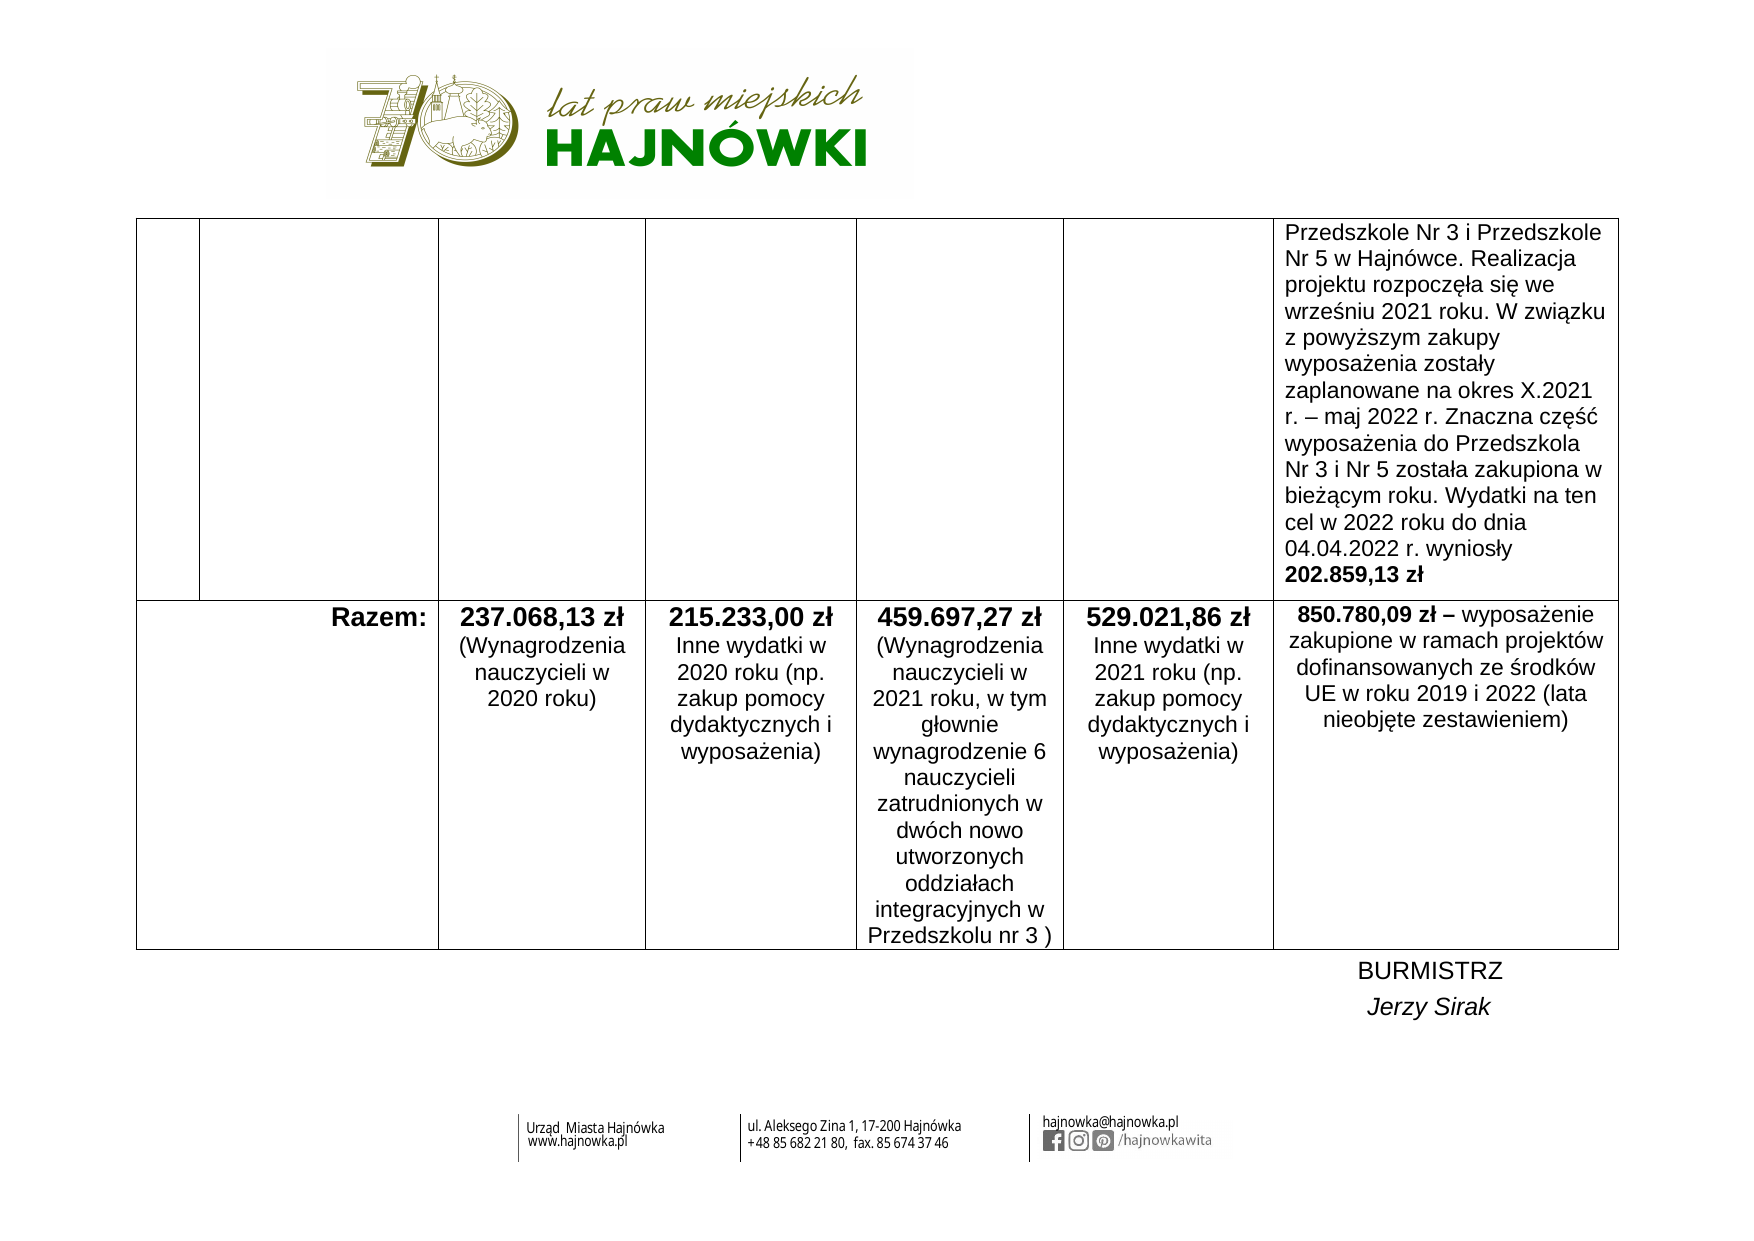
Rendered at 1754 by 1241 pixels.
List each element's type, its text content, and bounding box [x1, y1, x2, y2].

table_cell Przedszkole Nr 3 i Przedszkole Nr 5 w Hajnówce. Realizacja projektu rozpoczęła się we wrześniu 2021 roku. W związku z powyższym zakupy wyposażenia zostały zaplanowane na okres X.2021 r. – maj 2022 r. Znaczna część wyposażenia do Przedszkola Nr 3 i Nr 5 została zakupiona w bieżącym roku. Wydatki na ten cel w 2022 roku do dnia 04.04.2022 r. wyniosły 202.859,13 zł [1274, 219, 1618, 600]
table_cell 529.021,86 zł Inne wydatki w 2021 roku (np. zakup pomocy dydaktycznych i wyposażenia) [1064, 601, 1273, 948]
text BURMISTRZ [1254, 950, 1606, 985]
table_cell [137, 219, 199, 600]
table_cell Razem: [137, 601, 438, 948]
table_cell 215.233,00 zł Inne wydatki w 2020 roku (np. zakup pomocy dydaktycznych i wyposażenia) [646, 601, 856, 948]
table_cell [439, 219, 645, 600]
table_cell [857, 219, 1063, 600]
table_cell [646, 219, 856, 600]
table_cell [200, 219, 438, 600]
table_cell [1064, 219, 1273, 600]
table_cell 237.068,13 zł (Wynagrodzenia nauczycieli w 2020 roku) [439, 601, 645, 948]
table_cell 850.780,09 zł – wyposażenie zakupione w ramach projektów dofinansowanych ze środków UE w roku 2019 i 2022 (lata nieobjęte zestawieniem) [1274, 601, 1618, 948]
picture [326, 48, 914, 199]
table_cell 459.697,27 zł (Wynagrodzenia nauczycieli w 2021 roku, w tym głownie wynagrodzenie 6 nauczycieli zatrudnionych w dwóch nowo utworzonych oddziałach integracyjnych w Przedszkolu nr 3 ) [857, 601, 1063, 948]
text Jerzy Sirak [1254, 985, 1606, 1020]
